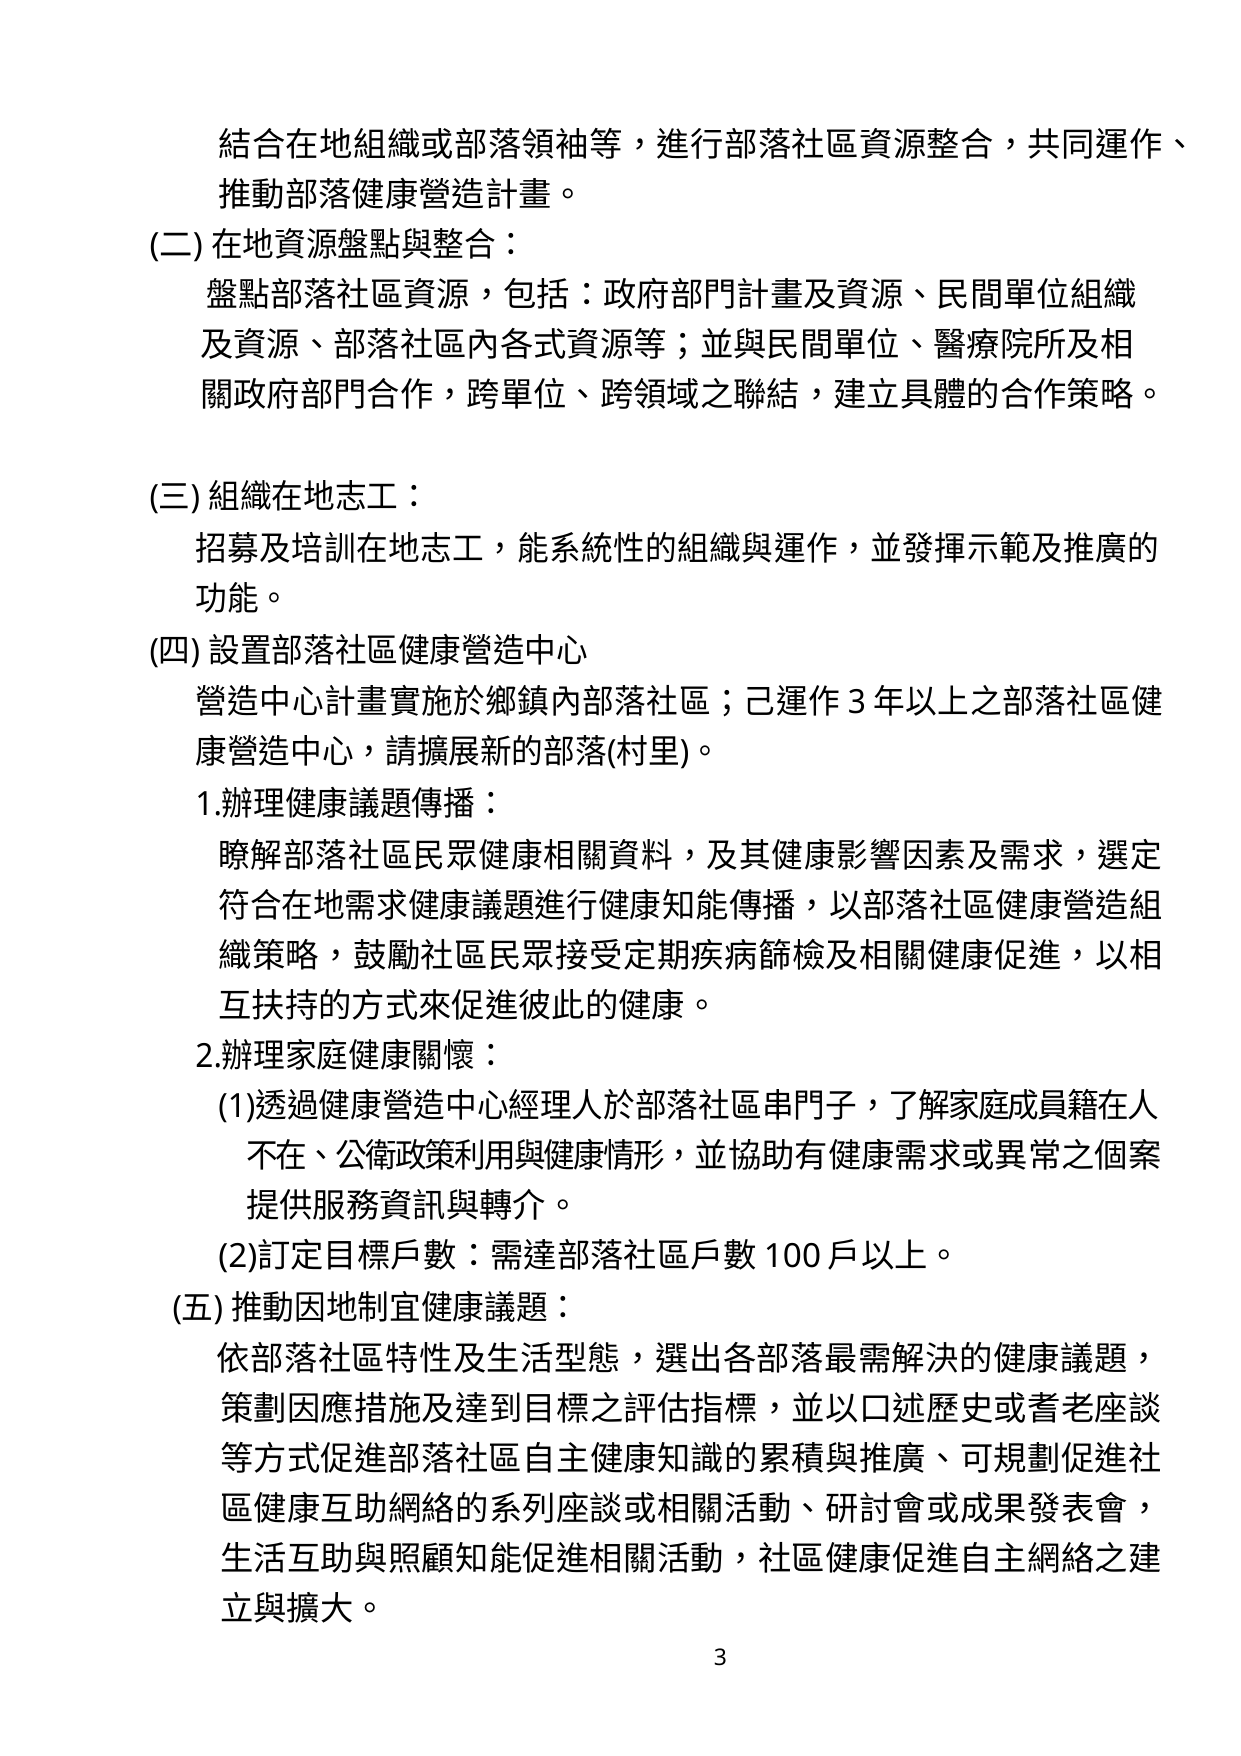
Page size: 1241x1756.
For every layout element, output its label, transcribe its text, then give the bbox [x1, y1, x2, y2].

text (2)訂定目標戶數：需達部落社區戶數100戶以上。 [218, 1227, 1163, 1277]
text (四) 設置部落社區健康營造中心 [149, 622, 1108, 672]
text 2.辦理家庭健康關懷： [195, 1027, 1108, 1077]
text 營造中心計畫實施於鄉鎮內部落社區；己運作3年以上之部落社區健康營造中心，請擴展新的部落(村里)。 [195, 674, 1163, 774]
text 盤點部落社區資源，包括：政府部門計畫及資源、民間單位組織及資源、部落社區內各式資源等；並與民間單位、醫療院所及相關政府部門合作，跨單位、跨領域之聯結，建立具體的合作策略。 [200, 267, 1163, 467]
text (1)透過健康營造中心經理人於部落社區串門子，了解家庭成員籍在人不在、公衛政策利用與健康情形，並協助有健康需求或異常之個案提供服務資訊與轉介。 [218, 1077, 1163, 1227]
text 結合在地組織或部落領袖等，進行部落社區資源整合，共同運作、推動部落健康營造計畫。 [218, 117, 1163, 217]
text (二) 在地資源盤點與整合： [149, 217, 1163, 267]
text 依部落社區特性及生活型態，選出各部落最需解決的健康議題，策劃因應措施及達到目標之評估指標，並以口述歷史或耆老座談等方式促進部落社區自主健康知識的累積與推廣、可規劃促進社區健康互助網絡的系列座談或相關活動、研討會或成果發表會，生活互助與照顧知能促進相關活動，社區健康促進自主網絡之建立與擴大。 [217, 1331, 1163, 1631]
text (五) 推動因地制宜健康議題： [172, 1279, 1108, 1329]
text 1.辦理健康議題傳播： [195, 776, 1108, 826]
text (三) 組織在地志工： [149, 468, 1108, 518]
text 招募及培訓在地志工，能系統性的組織與運作，並發揮示範及推廣的功能。 [195, 520, 1163, 620]
text 瞭解部落社區民眾健康相關資料，及其健康影響因素及需求，選定符合在地需求健康議題進行健康知能傳播，以部落社區健康營造組織策略，鼓勵社區民眾接受定期疾病篩檢及相關健康促進，以相互扶持的方式來促進彼此的健康。 [218, 827, 1163, 1027]
